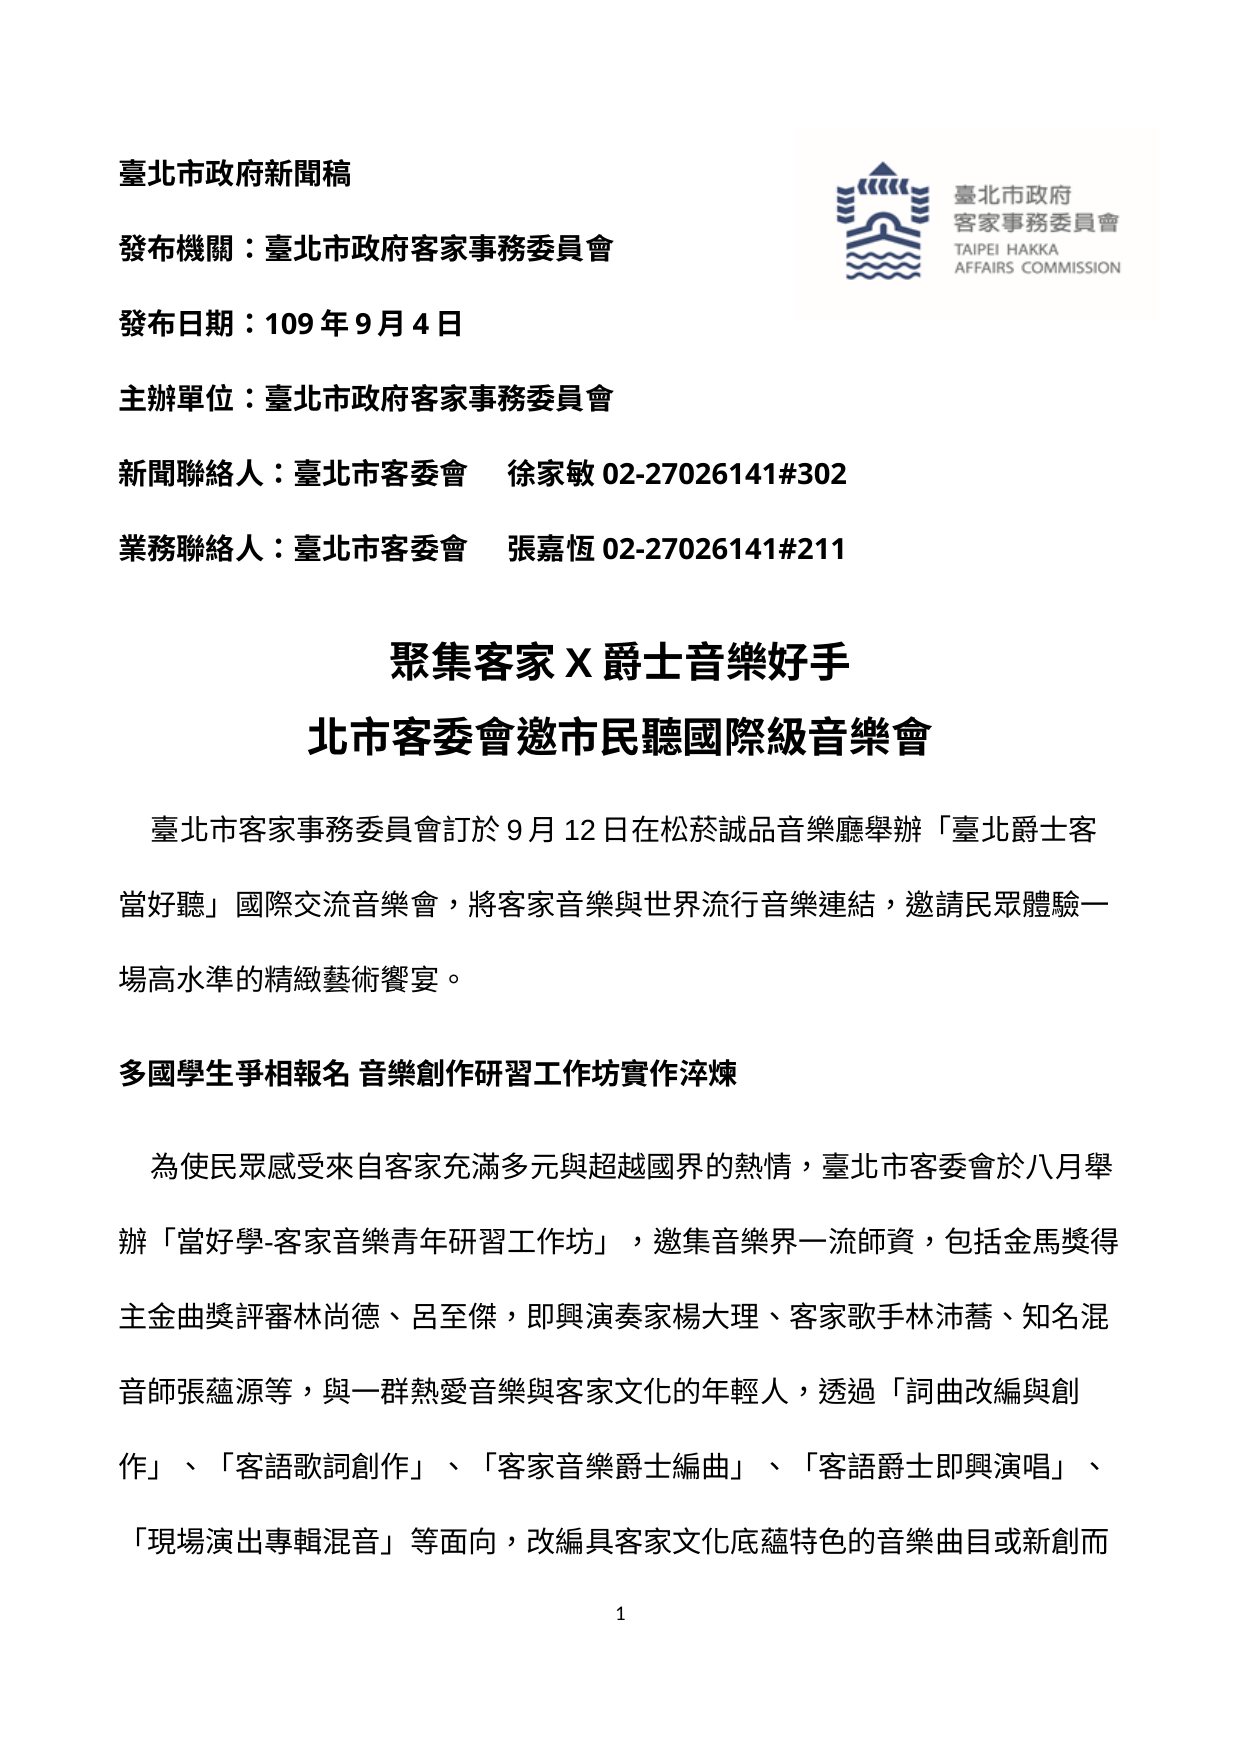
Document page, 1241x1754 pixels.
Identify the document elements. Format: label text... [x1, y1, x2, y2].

text 新聞聯絡人：臺北市客委會 徐家敏 02-27026141#302 [118, 428, 1122, 503]
text 發布機關：臺北市政府客家事務委員會 [118, 203, 815, 278]
text 聚集客家X爵士音樂好手 [118, 615, 1122, 690]
text 業務聯絡人：臺北市客委會 張嘉恆 02-27026141#211 [118, 503, 1122, 578]
text 主辦單位：臺北市政府客家事務委員會 [118, 353, 1122, 428]
text 發布日期：109年9月4日 [118, 278, 1122, 353]
text 為使民眾感受來自客家充滿多元與超越國界的熱情，臺北市客委會於八月舉辦「當好學-客家音樂青年研習工作坊」，邀集音樂界一流師資，包括金馬獎得主金曲獎評審林尚德、呂至傑，即興演奏家楊大理、客家歌手林沛蕎、知名混音師張蘊源等，與一群熱愛音樂與客家文化的年輕人，透過「詞曲改編與創作」、「客語歌詞創作」、「客家音樂爵士編曲」、「客語爵士即興演唱」、「現場演出專輯混音」等面向，改編具客家文化底蘊特色的音樂曲目或新創而 [118, 1121, 1122, 1571]
text 臺北市政府新聞稿 [118, 128, 815, 203]
text 多國學生爭相報名 音樂創作研習工作坊實作淬煉 [118, 1028, 1122, 1103]
text 北市客委會邀市民聽國際級音樂會 [118, 690, 1122, 765]
text 臺北市客家事務委員會訂於9月12日在松菸誠品音樂廳舉辦「臺北爵士客 當好聽」國際交流音樂會，將客家音樂與世界流行音樂連結，邀請民眾體驗一場高水準的精緻藝術饗宴。 [118, 784, 1122, 1009]
picture [815, 127, 1163, 322]
